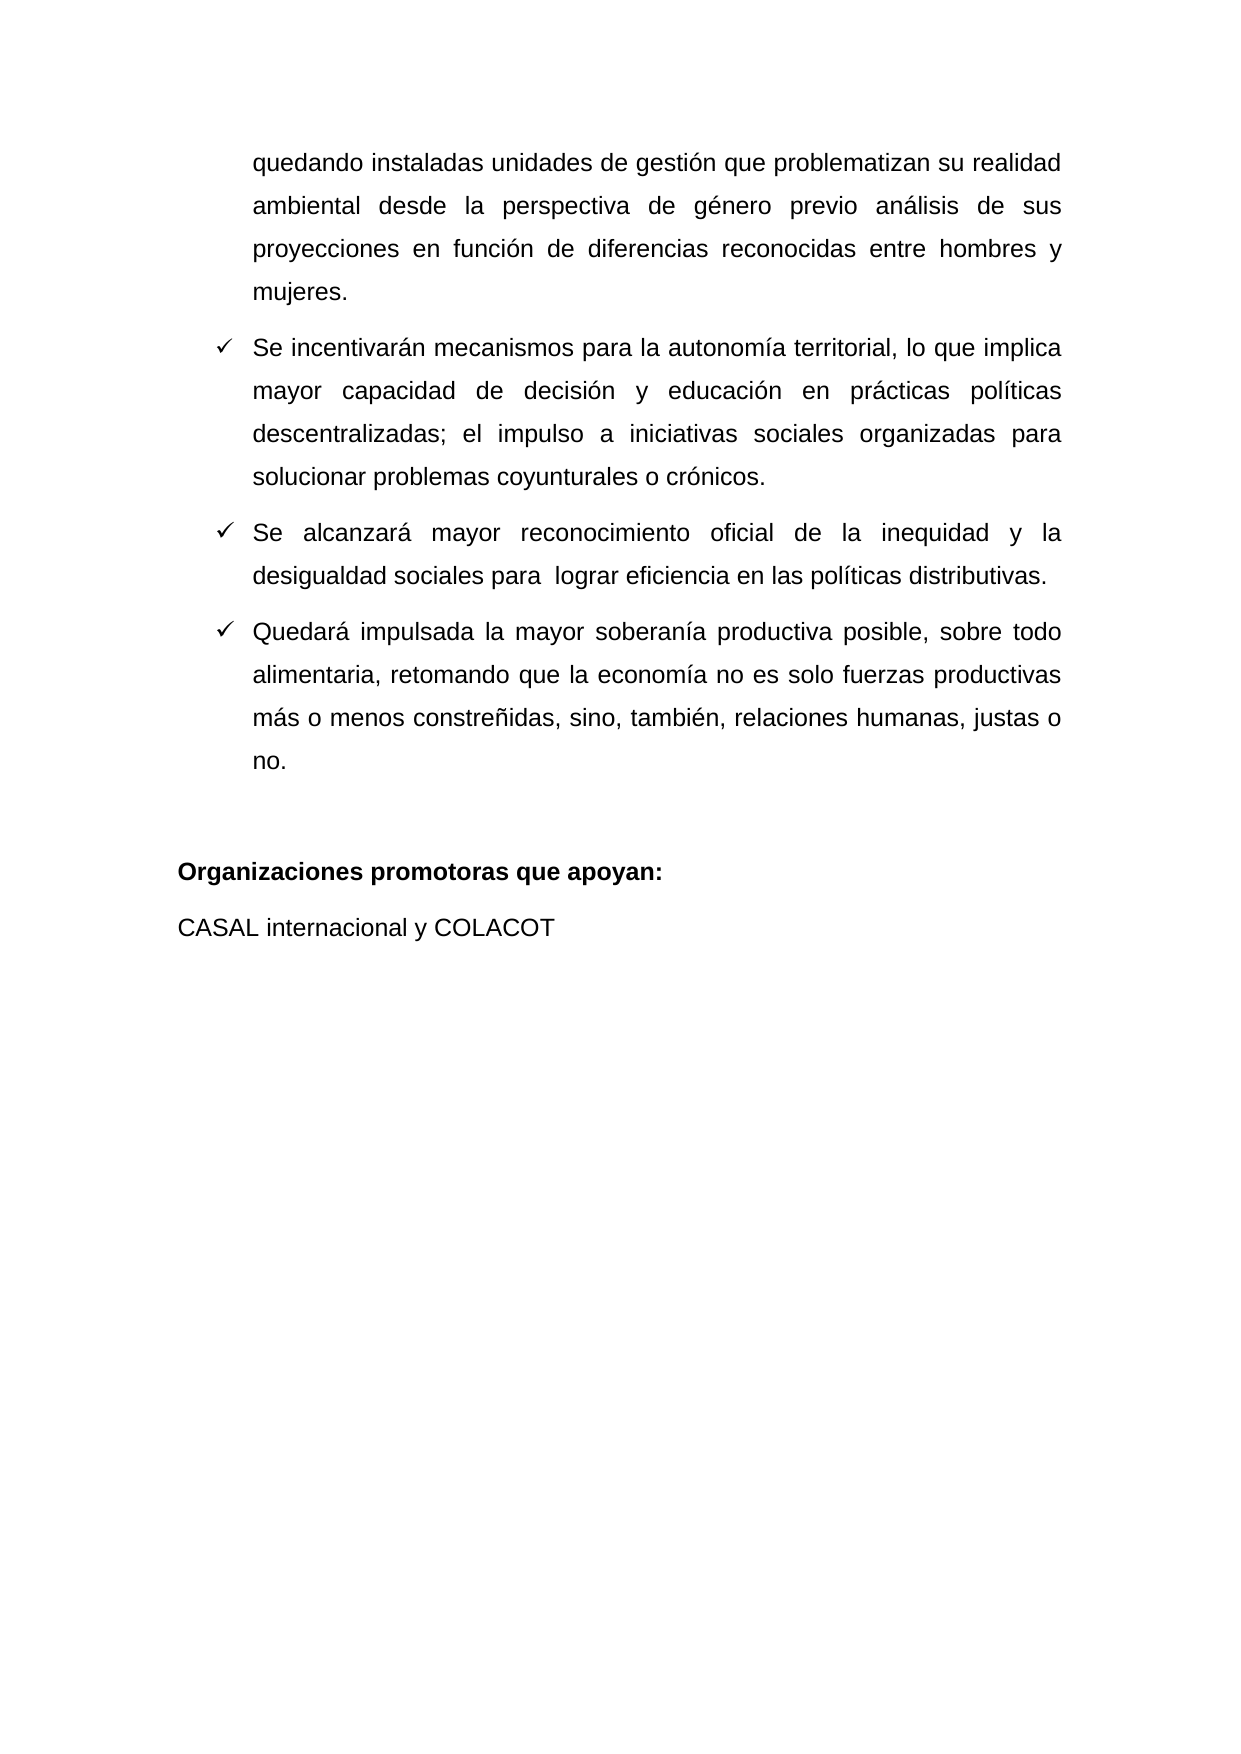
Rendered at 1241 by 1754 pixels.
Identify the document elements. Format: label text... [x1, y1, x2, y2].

text Organizaciones promotoras que apoyan: [177, 857, 1063, 886]
list Quedará impulsada la mayor soberanía productiva posible, sobre todo alimentaria, retomando que la economía no es solo fuerzas productivas más o menos constreñidas, sino, también, relaciones humanas, justas o no. [215, 616, 1063, 775]
list Se alcanzará mayor reconocimiento oficial de la inequidad y la desigualdad sociales para lograr eficiencia en las políticas distributivas. [215, 518, 1063, 589]
text CASAL internacional y COLACOT [177, 913, 1063, 942]
list Se incentivarán mecanismos para la autonomía territorial, lo que implica mayor capacidad de decisión y educación en prácticas políticas descentralizadas; el impulso a iniciativas sociales organizadas para solucionar problemas coyunturales o crónicos. [215, 333, 1063, 491]
list quedando instaladas unidades de gestión que problematizan su realidad ambiental desde la perspectiva de género previo análisis de sus proyecciones en función de diferencias reconocidas entre hombres y mujeres. [215, 148, 1063, 306]
